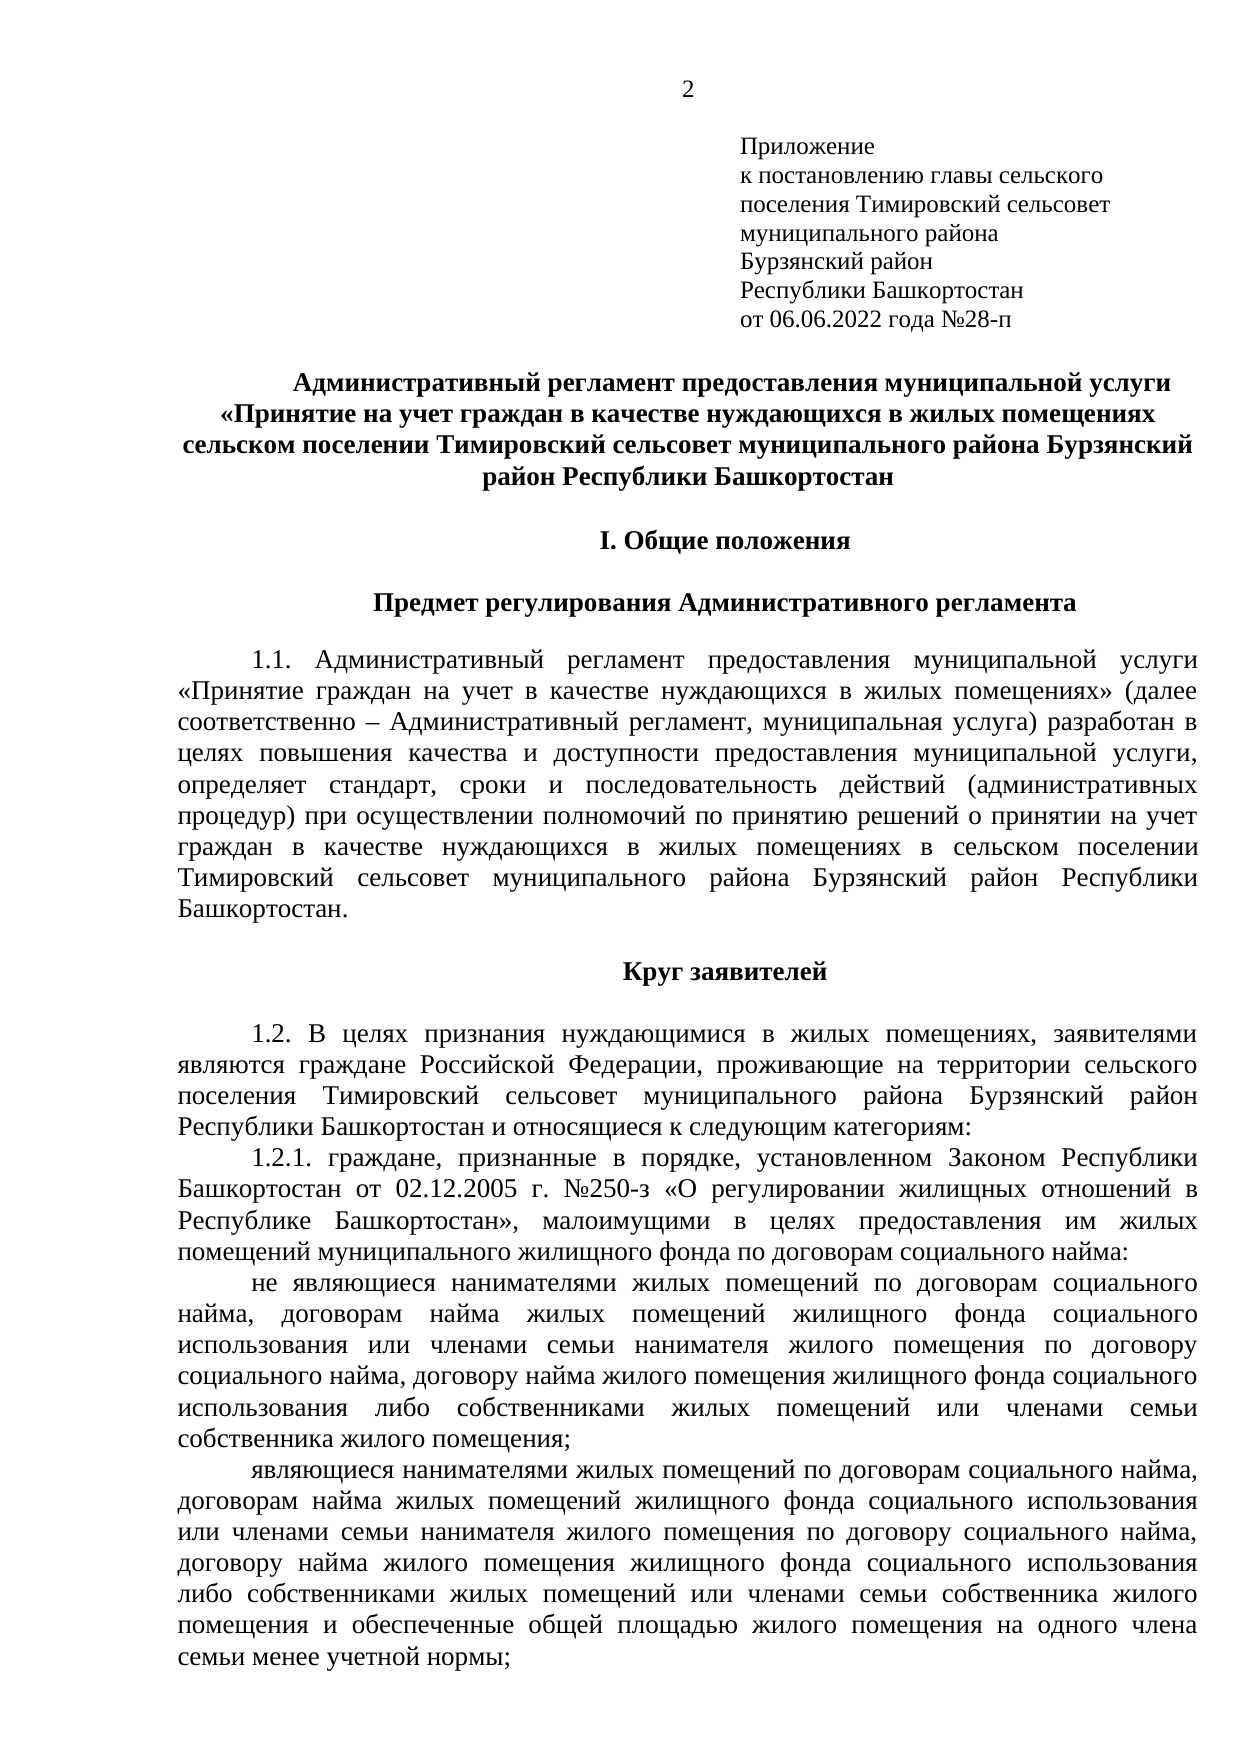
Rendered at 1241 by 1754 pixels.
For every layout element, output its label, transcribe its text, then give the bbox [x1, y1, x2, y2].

text I. Общие положения [177, 524, 1199, 555]
text к постановлению главы сельского поселения Тимировский сельсовет [740, 160, 1199, 218]
text Круг заявителей [177, 954, 1199, 986]
text являющиеся нанимателями жилых помещений по договорам социального найма, договорам найма жилых помещений жилищного фонда социального использования или членами семьи нанимателя жилого помещения по договору социального найма, договору найма жилого помещения жилищного фонда социального использования либо собственниками жилых помещений или членами семьи собственника жилого помещения и обеспеченные общей площадью жилого помещения на одного члена семьи менее учетной нормы; [177, 1453, 1199, 1671]
text Республики Башкортостан [740, 275, 1199, 304]
text Административный регламент предоставления муниципальной услуги «Принятие на учет граждан в качестве нуждающихся в жилых помещениях сельском поселении Тимировский сельсовет муниципального района Бурзянский район Республики Башкортостан [177, 366, 1199, 491]
text от 06.06.2022 года №28-п [665, 304, 1199, 333]
text Приложение [740, 131, 1199, 160]
text не являющиеся нанимателями жилых помещений по договорам социального найма, договорам найма жилых помещений жилищного фонда социального использования или членами семьи нанимателя жилого помещения по договору социального найма, договору найма жилого помещения жилищного фонда социального использования либо собственниками жилых помещений или членами семьи собственника жилого помещения; [177, 1266, 1199, 1453]
text Бурзянский район [740, 246, 1199, 275]
text 1.2.1. граждане, признанные в порядке, установленном Законом Республики Башкортостан от 02.12.2005 г. №250-з «О регулировании жилищных отношений в Республике Башкортостан», малоимущими в целях предоставления им жилых помещений муниципального жилищного фонда по договорам социального найма: [177, 1141, 1199, 1266]
text муниципального района [740, 218, 1199, 246]
text 1.2. В целях признания нуждающимися в жилых помещениях, заявителями являются граждане Российской Федерации, проживающие на территории сельского поселения Тимировский сельсовет муниципального района Бурзянский район Республики Башкортостан и относящиеся к следующим категориям: [177, 1017, 1199, 1141]
text 1.1. Административный регламент предоставления муниципальной услуги «Принятие граждан на учет в качестве нуждающихся в жилых помещениях» (далее соответственно – Административный регламент, муниципальная услуга) разработан в целях повышения качества и доступности предоставления муниципальной услуги, определяет стандарт, сроки и последовательность действий (административных процедур) при осуществлении полномочий по принятию решений о принятии на учет граждан в качестве нуждающихся в жилых помещениях в сельском поселении Тимировский сельсовет муниципального района Бурзянский район Республики Башкортостан. [177, 643, 1199, 923]
text Предмет регулирования Административного регламента [177, 587, 1199, 618]
